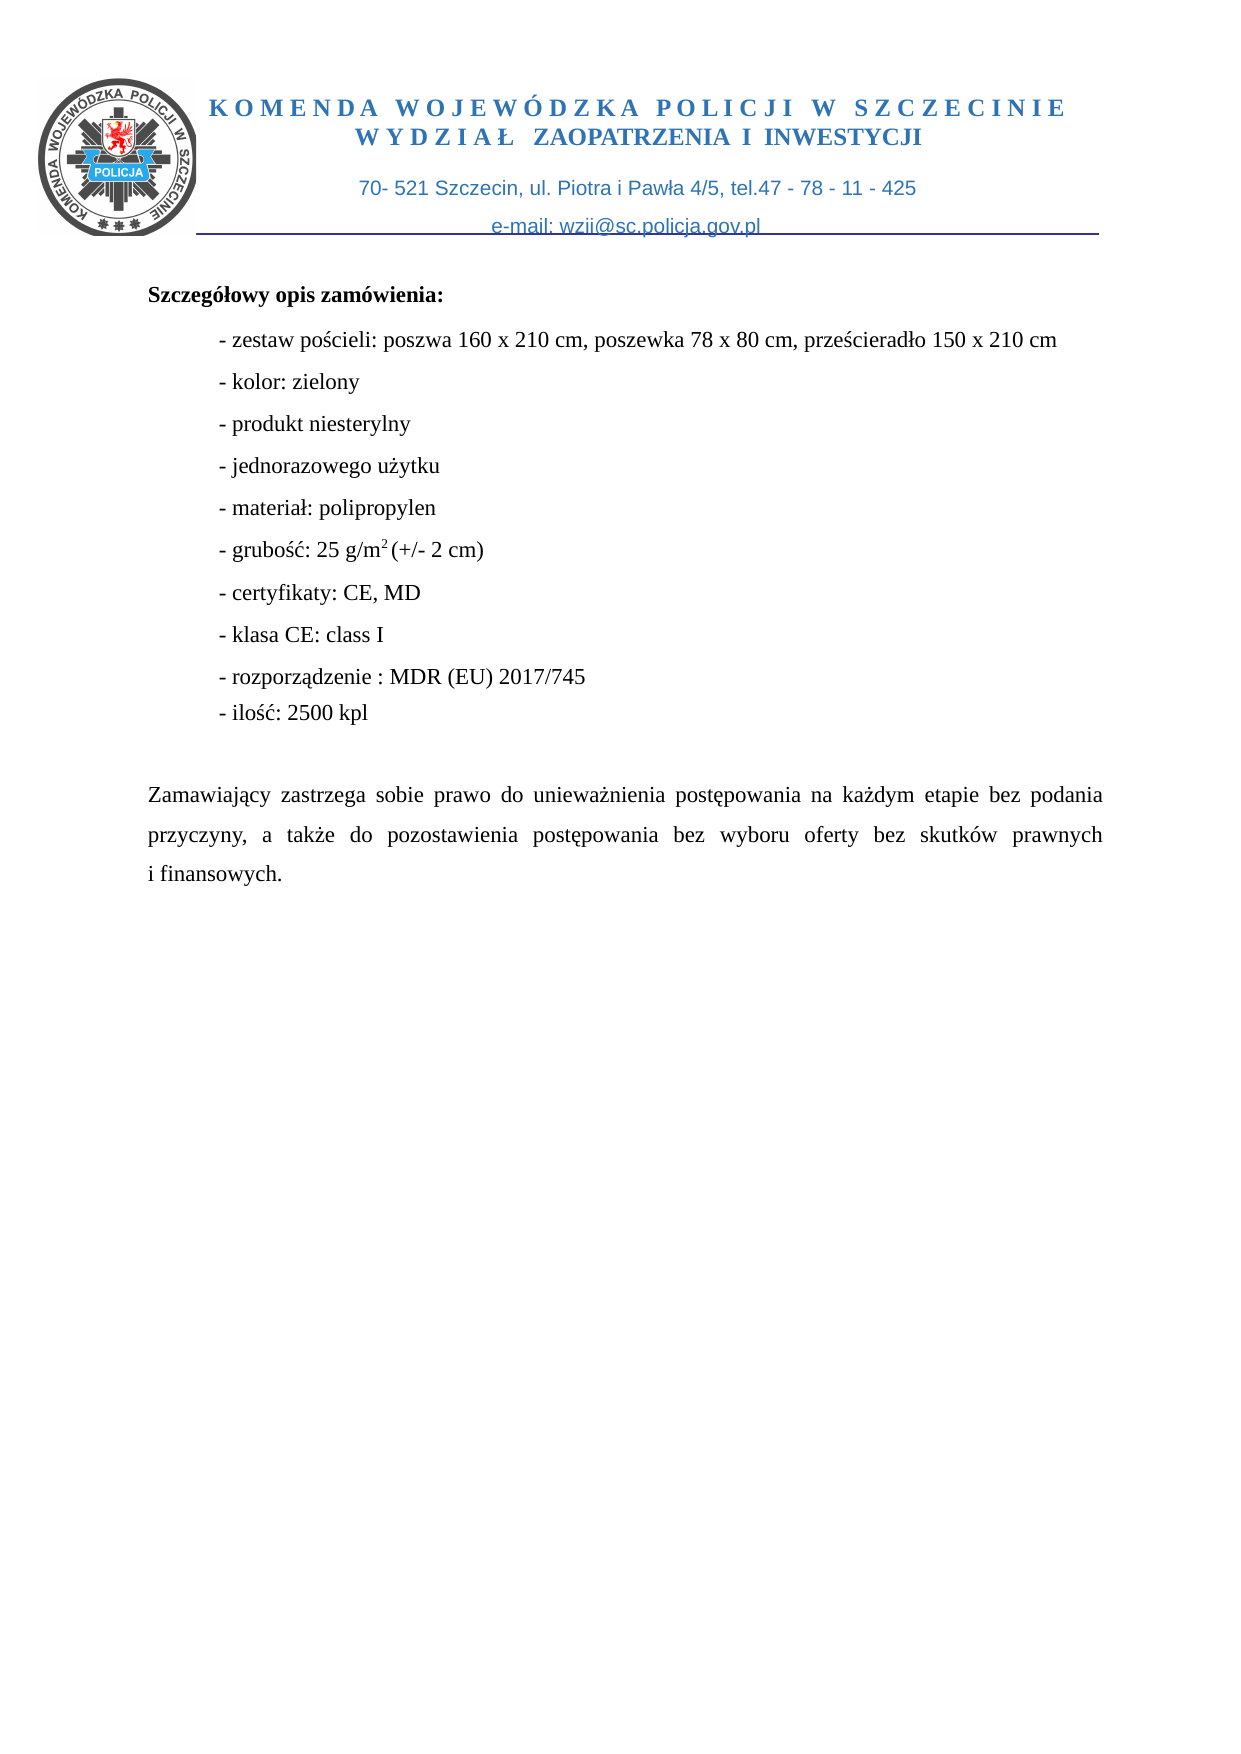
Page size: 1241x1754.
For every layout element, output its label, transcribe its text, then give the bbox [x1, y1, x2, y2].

list - jednorazowego użytku [183, 452, 1104, 479]
picture [37, 77, 201, 242]
text Zamawiający zastrzega sobie prawo do unieważnienia postępowania na każdym etapie bez podania przyczyny, a także do pozostawienia postępowania bez wyboru oferty bez skutków prawnych i finansowych. [148, 781, 1104, 887]
text Szczegółowy opis zamówienia: [148, 281, 1104, 307]
list - klasa CE: class I [183, 621, 1104, 647]
list - zestaw pościeli: poszwa 160 x 210 cm, poszewka 78 x 80 cm, prześcieradło 150 x 210 cm [183, 326, 1104, 352]
list - produkt niesterylny [183, 410, 1104, 437]
list - rozporządzenie : MDR (EU) 2017/745 [183, 663, 1104, 689]
list - certyfikaty: CE, MD [183, 578, 1104, 605]
list - grubość: 25 g/m2 (+/- 2 cm) [183, 536, 1104, 563]
text - ilość: 2500 kpl [218, 699, 1104, 725]
list - materiał: polipropylen [183, 494, 1104, 521]
list - kolor: zielony [183, 368, 1104, 394]
